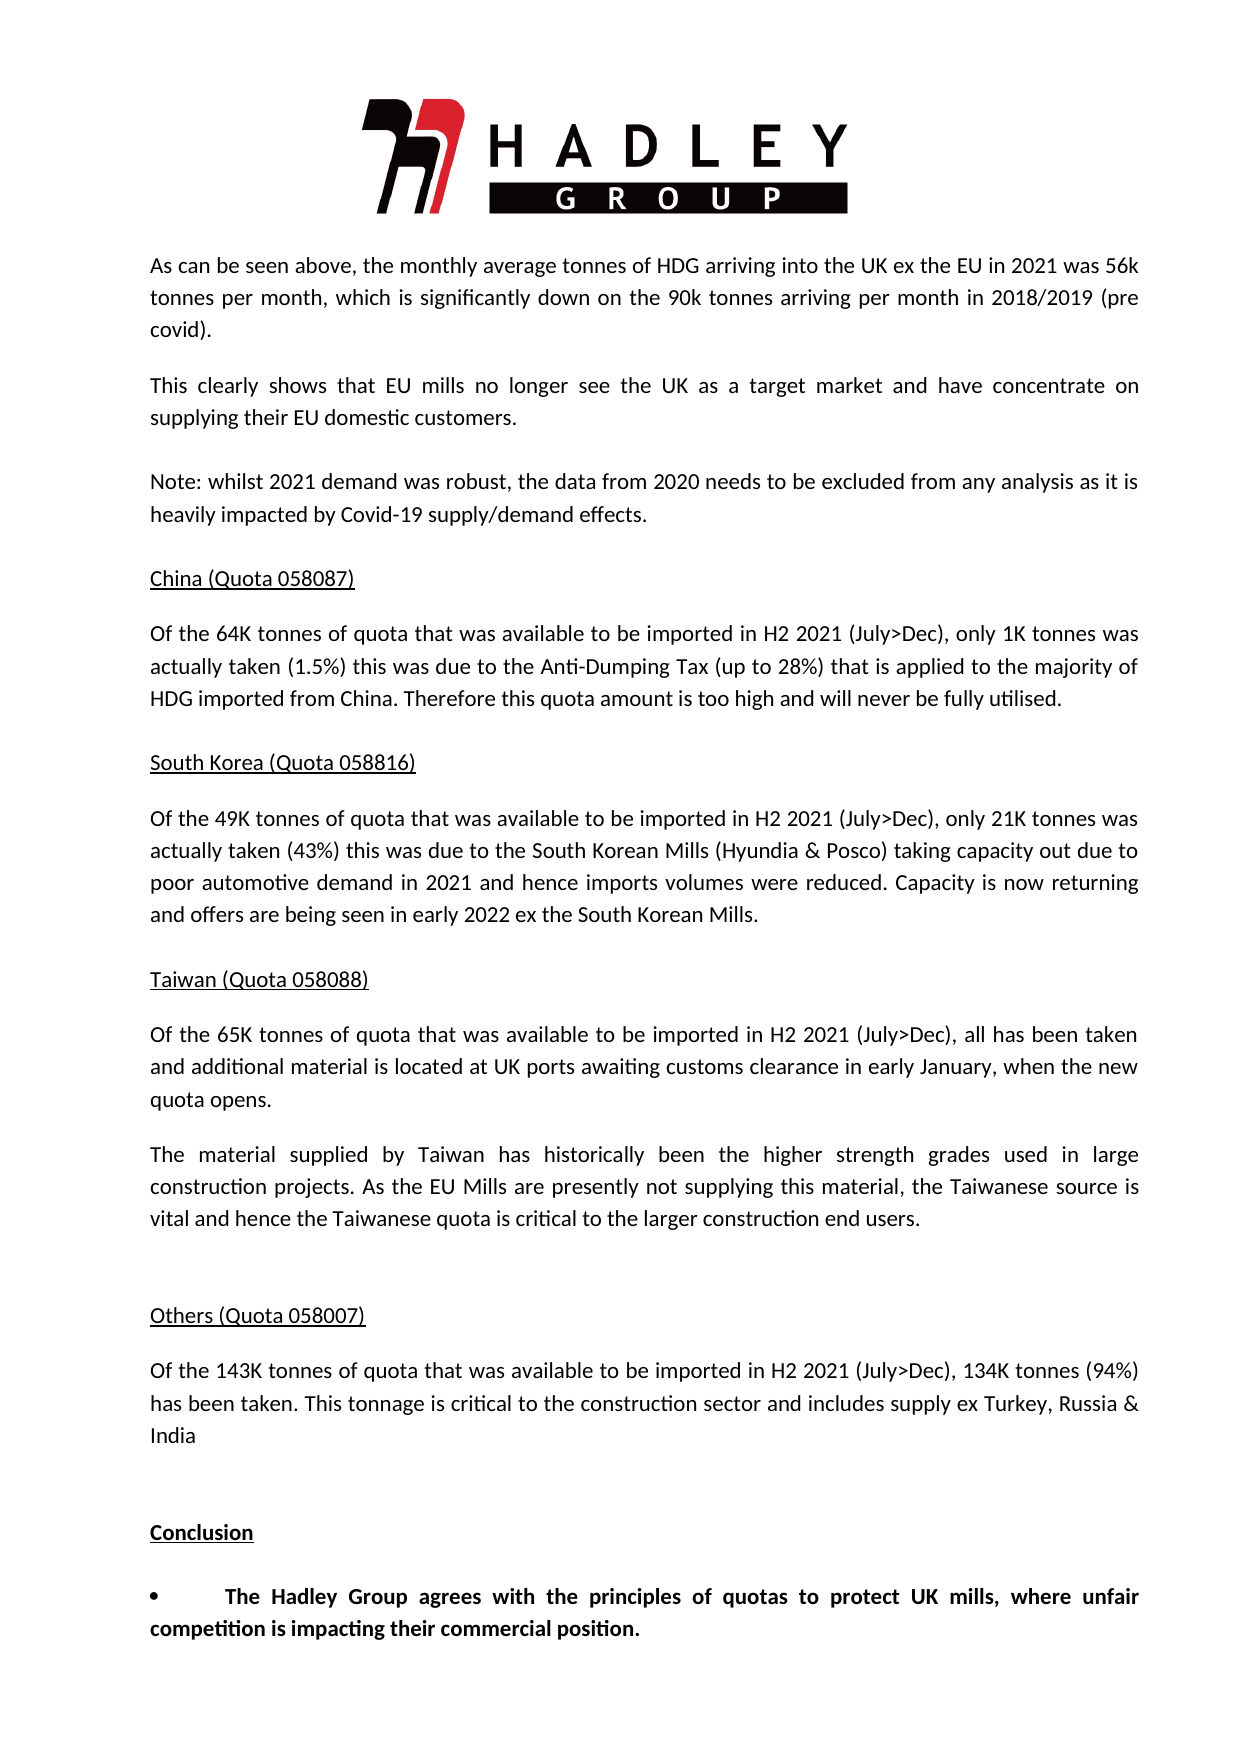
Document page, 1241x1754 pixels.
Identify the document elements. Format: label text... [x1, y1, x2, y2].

text Taiwan (Quota 058088) [150, 965, 1141, 993]
text Of the 143K tonnes of quota that was available to be imported in H2 2021 (July>Dec), 134K tonnes (94%) has been taken. This tonnage is critical to the construction sector and includes supply ex Turkey, Russia & India [150, 1357, 1141, 1449]
list The Hadley Group agrees with the principles of quotas to protect UK mills, where unfair competition is impacting their commercial position. [150, 1582, 1141, 1642]
text Others (Quota 058007) [150, 1301, 1141, 1329]
text South Korea (Quota 058816) [150, 748, 1141, 776]
text Of the 49K tonnes of quota that was available to be imported in H2 2021 (July>Dec), only 21K tonnes was actually taken (43%) this was due to the South Korean Mills (Hyundia & Posco) taking capacity out due to poor automotive demand in 2021 and hence imports volumes were reduced. Capacity is now returning and offers are being seen in early 2022 ex the South Korean Mills. [150, 804, 1141, 928]
text Of the 64K tonnes of quota that was available to be imported in H2 2021 (July>Dec), only 1K tonnes was actually taken (1.5%) this was due to the Anti-Dumping Tax (up to 28%) that is applied to the majority of HDG imported from China. Therefore this quota amount is too high and will never be fully utilised. [150, 619, 1141, 712]
text Conclusion [150, 1518, 1141, 1546]
text As can be seen above, the monthly average tonnes of HDG arriving into the UK ex the EU in 2021 was 56k tonnes per month, which is significantly down on the 90k tonnes arriving per month in 2018/2019 (pre covid). [150, 251, 1141, 343]
text Of the 65K tonnes of quota that was available to be imported in H2 2021 (July>Dec), all has been taken and additional material is located at UK ports awaiting customs clearance in early January, when the new quota opens. [150, 1020, 1141, 1113]
text The material supplied by Taiwan has historically been the higher strength grades used in large construction projects. As the EU Mills are presently not supplying this material, the Taiwanese source is vital and hence the Taiwanese quota is critical to the larger construction end users. [150, 1140, 1141, 1233]
text Note: whilst 2021 demand was robust, the data from 2020 needs to be excluded from any analysis as it is heavily impacted by Covid-19 supply/demand effects. [150, 467, 1141, 528]
text China (Quota 058087) [150, 564, 1141, 592]
text This clearly shows that EU mills no longer see the UK as a target market and have concentrate on supplying their EU domestic customers. [150, 371, 1141, 431]
